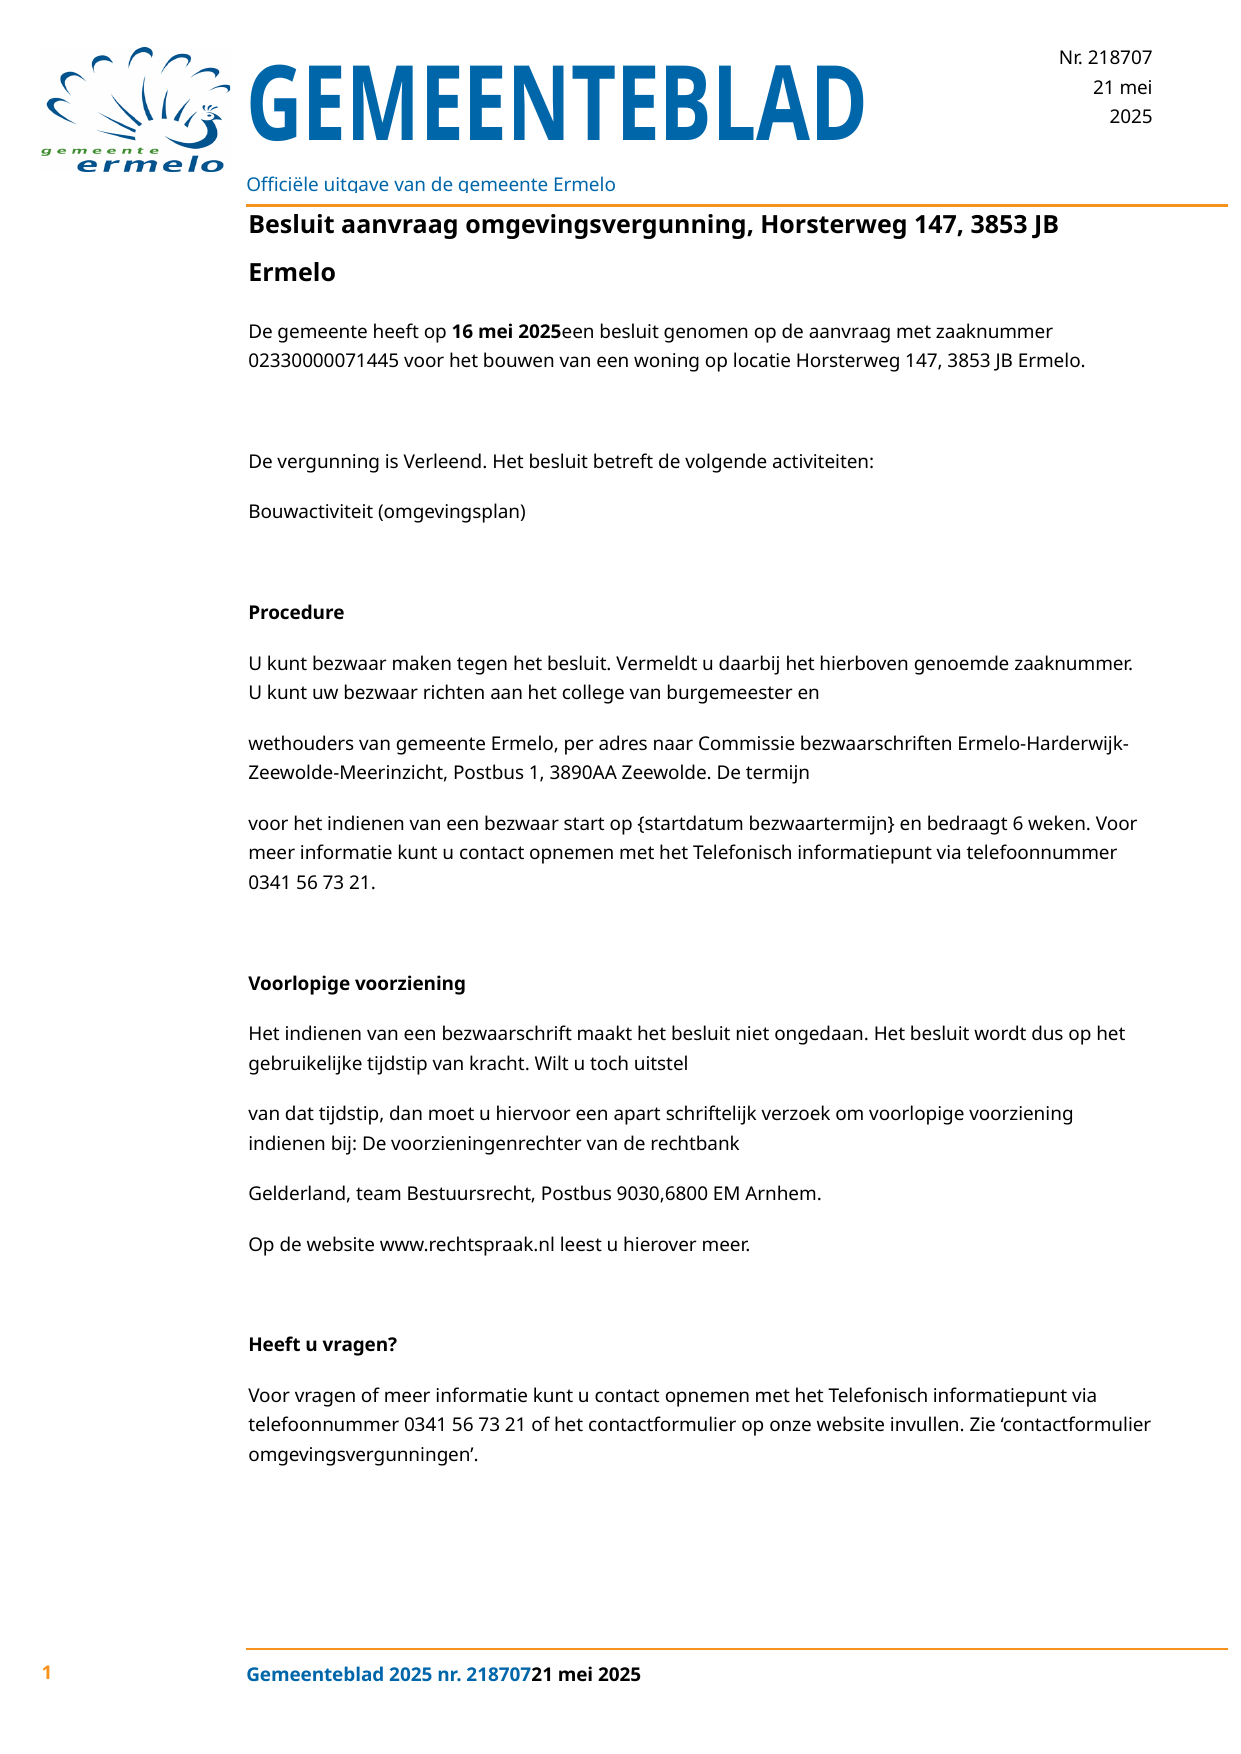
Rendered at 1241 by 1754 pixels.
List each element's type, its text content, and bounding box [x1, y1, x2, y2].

text Besluit aanvraag omgevingsvergunning, Horsterweg 147, 3853 JB Ermelo [248, 207, 1152, 288]
text Procedure [248, 599, 1152, 625]
text De vergunning is Verleend. Het besluit betreft de volgende activiteiten: [248, 448, 1152, 474]
text Voorlopige voorziening [248, 970, 1152, 996]
text Op de website www.rechtspraak.nl leest u hierover meer. [248, 1231, 1152, 1257]
text Voor vragen of meer informatie kunt u contact opnemen met het Telefonisch informatiepunt via telefoonnummer 0341 56 73 21 of het contactformulier op onze website invullen. Zie ‘contactformulier omgevingsvergunningen’. [248, 1382, 1152, 1467]
text voor het indienen van een bezwaar start op {startdatum bezwaartermijn} en bedraagt 6 weken. Voor meer informatie kunt u contact opnemen met het Telefonisch informatiepunt via telefoonnummer 0341 56 73 21. [248, 810, 1152, 895]
text van dat tijdstip, dan moet u hiervoor een apart schriftelijk verzoek om voorlopige voorziening indienen bij: De voorzieningenrechter van de rechtbank [248, 1100, 1152, 1156]
text Gelderland, team Bestuursrecht, Postbus 9030,6800 EM Arnhem. [248, 1180, 1152, 1206]
text Het indienen van een bezwaarschrift maakt het besluit niet ongedaan. Het besluit wordt dus op het gebruikelijke tijdstip van kracht. Wilt u toch uitstel [248, 1020, 1152, 1076]
picture [41, 47, 231, 172]
text wethouders van gemeente Ermelo, per adres naar Commissie bezwaarschriften Ermelo-Harderwijk-Zeewolde-Meerinzicht, Postbus 1, 3890AA Zeewolde. De termijn [248, 730, 1152, 785]
text Bouwactiviteit (omgevingsplan) [248, 499, 1152, 524]
text Heeft u vragen? [248, 1332, 1152, 1357]
text De gemeente heeft op 16 mei 2025een besluit genomen op de aanvraag met zaaknummer 02330000071445 voor het bouwen van een woning op locatie Horsterweg 147, 3853 JB Ermelo. [248, 318, 1152, 373]
text U kunt bezwaar maken tegen het besluit. Vermeldt u daarbij het hierboven genoemde zaaknummer. U kunt uw bezwaar richten aan het college van burgemeester en [248, 650, 1152, 705]
